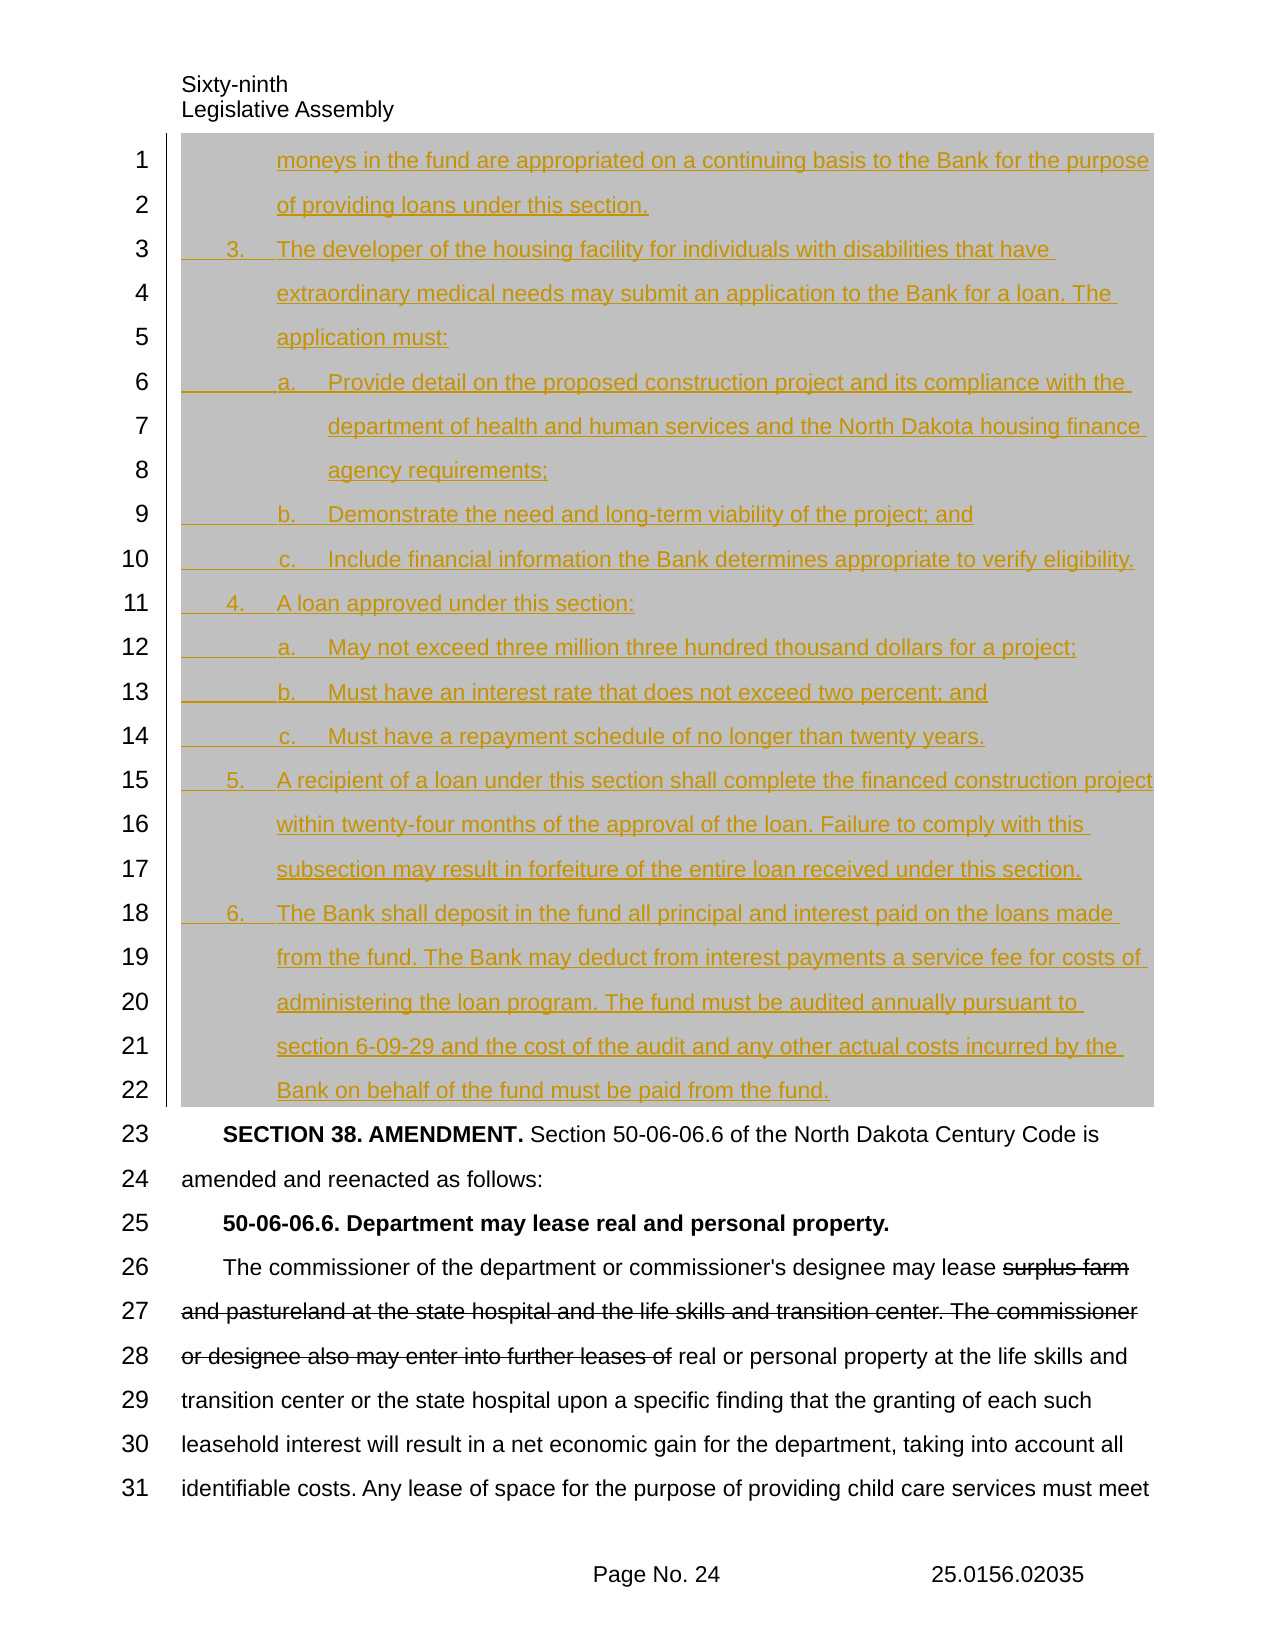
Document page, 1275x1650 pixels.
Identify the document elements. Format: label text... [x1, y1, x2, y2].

text c. Must have a repayment schedule of no longer than twenty years. [181, 709, 1154, 753]
text b. Demonstrate the need and long-term viability of the project; and [181, 487, 1154, 532]
text 5. A recipient of a loan under this section shall complete the financed construction project within twenty-four months of the approval of the loan. Failure to comply with this subsection may result in forfeiture of the entire loan received under this section. [181, 753, 1154, 886]
text a. May not exceed three million three hundred thousand dollars for a project; [181, 620, 1154, 664]
text moneys in the fund are appropriated on a continuing basis to the Bank for the purpose of providing loans under this section. [181, 133, 1154, 222]
text 4. A loan approved under this section: [181, 576, 1154, 620]
text b. Must have an interest rate that does not exceed two percent; and [181, 664, 1154, 709]
text 6. The Bank shall deposit in the fund all principal and interest paid on the loans made from the fund. The Bank may deduct from interest payments a service fee for costs of administering the loan program. The fund must be audited annually pursuant to section 6‑09‑29 and the cost of the audit and any other actual costs incurred by the Bank on behalf of the fund must be paid from the fund. [181, 886, 1154, 1107]
subtitle 50‑06‑06.6. Department may lease real and personal property. [181, 1196, 1154, 1240]
text a. Provide detail on the proposed construction project and its compliance with the department of health and human services and the North Dakota housing finance agency requirements; [181, 355, 1154, 487]
text c. Include financial information the Bank determines appropriate to verify eligibility. [181, 532, 1154, 576]
text 3. The developer of the housing facility for individuals with disabilities that have extraordinary medical needs may submit an application to the Bank for a loan. The application must: [181, 222, 1154, 355]
text SECTION 38. AMENDMENT. Section 50‑06‑06.6 of the North Dakota Century Code is amended and reenacted as follows: [181, 1107, 1154, 1196]
text The commissioner of the department or commissioner's designee may lease surplus farm and pastureland at the state hospital and the life skills and transition center. The commissioner or designee also may enter into further leases of real or personal property at the life skills and transition center or the state hospital upon a specific finding that the granting of each such leasehold interest will result in a net economic gain for the department, taking into account all identifiable costs. Any lease of space for the purpose of providing child care services must meet [181, 1240, 1154, 1506]
